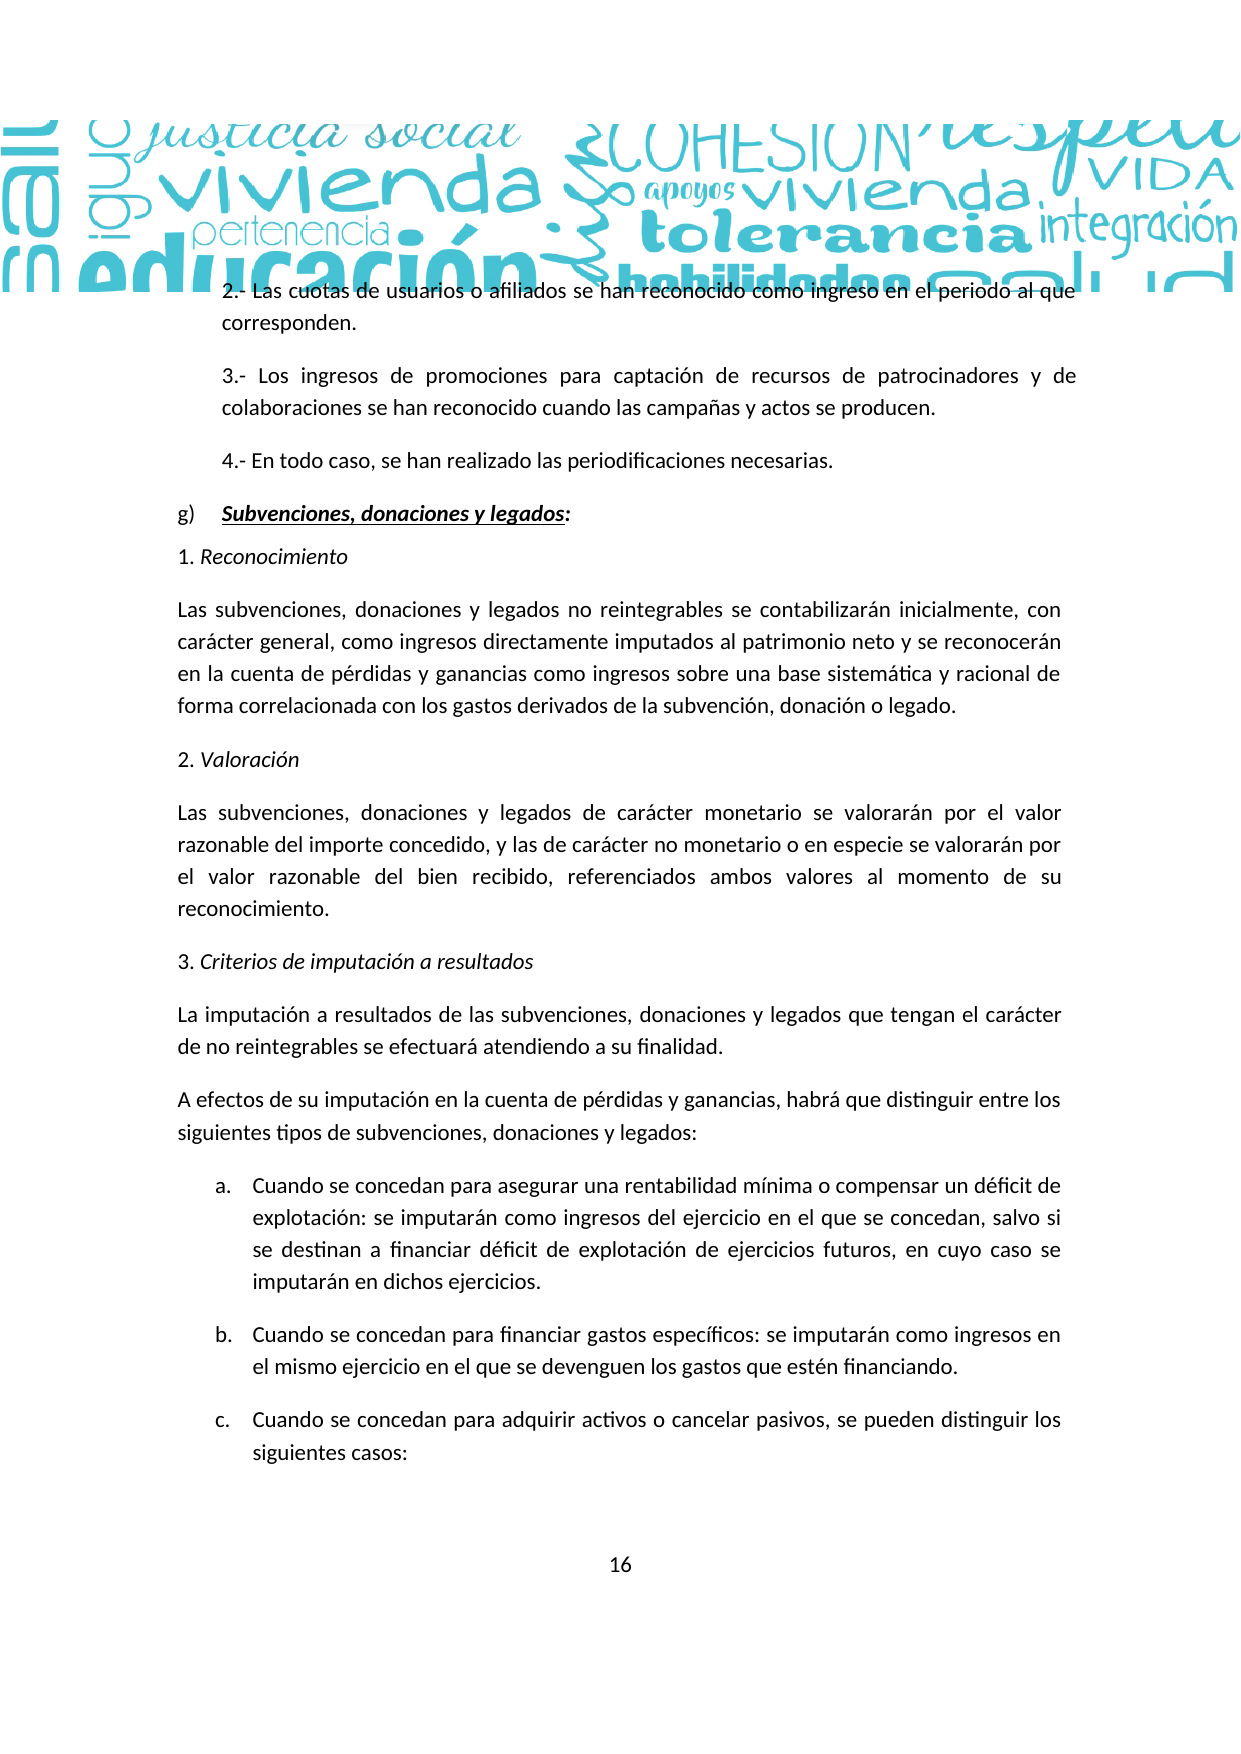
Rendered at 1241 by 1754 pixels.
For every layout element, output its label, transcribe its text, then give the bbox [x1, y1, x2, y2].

text 2. Valoración [177, 745, 1063, 773]
text A efectos de su imputación en la cuenta de pérdidas y ganancias, habrá que distinguir entre los siguientes tipos de subvenciones, donaciones y legados: [177, 1086, 1063, 1146]
text 2.- Las cuotas de usuarios o afiliados se han reconocido como ingreso en el periodo al que corresponden. [222, 292, 1078, 336]
text 3.- Los ingresos de promociones para captación de recursos de patrocinadores y de colaboraciones se han reconocido cuando las campañas y actos se producen. [222, 361, 1078, 421]
text 4.- En todo caso, se han realizado las periodificaciones necesarias. [222, 446, 1078, 474]
list Subvenciones, donaciones y legados: [177, 499, 1078, 527]
list Cuando se concedan para asegurar una rentabilidad mínima o compensar un déficit de explotación: se imputarán como ingresos del ejercicio en el que se concedan, salvo si se destinan a financiar déficit de explotación de ejercicios futuros, en cuyo caso se imputarán en dichos ejercicios. [215, 1171, 1063, 1295]
text Las subvenciones, donaciones y legados de carácter monetario se valorarán por el valor razonable del importe concedido, y las de carácter no monetario o en especie se valorarán por el valor razonable del bien recibido, referenciados ambos valores al momento de su reconocimiento. [177, 798, 1063, 922]
list Cuando se concedan para adquirir activos o cancelar pasivos, se pueden distinguir los siguientes casos: [215, 1406, 1063, 1466]
text 1. Reconocimiento [177, 542, 1063, 570]
list Cuando se concedan para financiar gastos específicos: se imputarán como ingresos en el mismo ejercicio en el que se devenguen los gastos que estén financiando. [215, 1320, 1063, 1381]
text La imputación a resultados de las subvenciones, donaciones y legados que tengan el carácter de no reintegrables se efectuará atendiendo a su finalidad. [177, 1000, 1063, 1061]
text 3. Criterios de imputación a resultados [177, 947, 1063, 975]
text Las subvenciones, donaciones y legados no reintegrables se contabilizarán inicialmente, con carácter general, como ingresos directamente imputados al patrimonio neto y se reconocerán en la cuenta de pérdidas y ganancias como ingresos sobre una base sistemática y racional de forma correlacionada con los gastos derivados de la subvención, donación o legado. [177, 595, 1063, 720]
